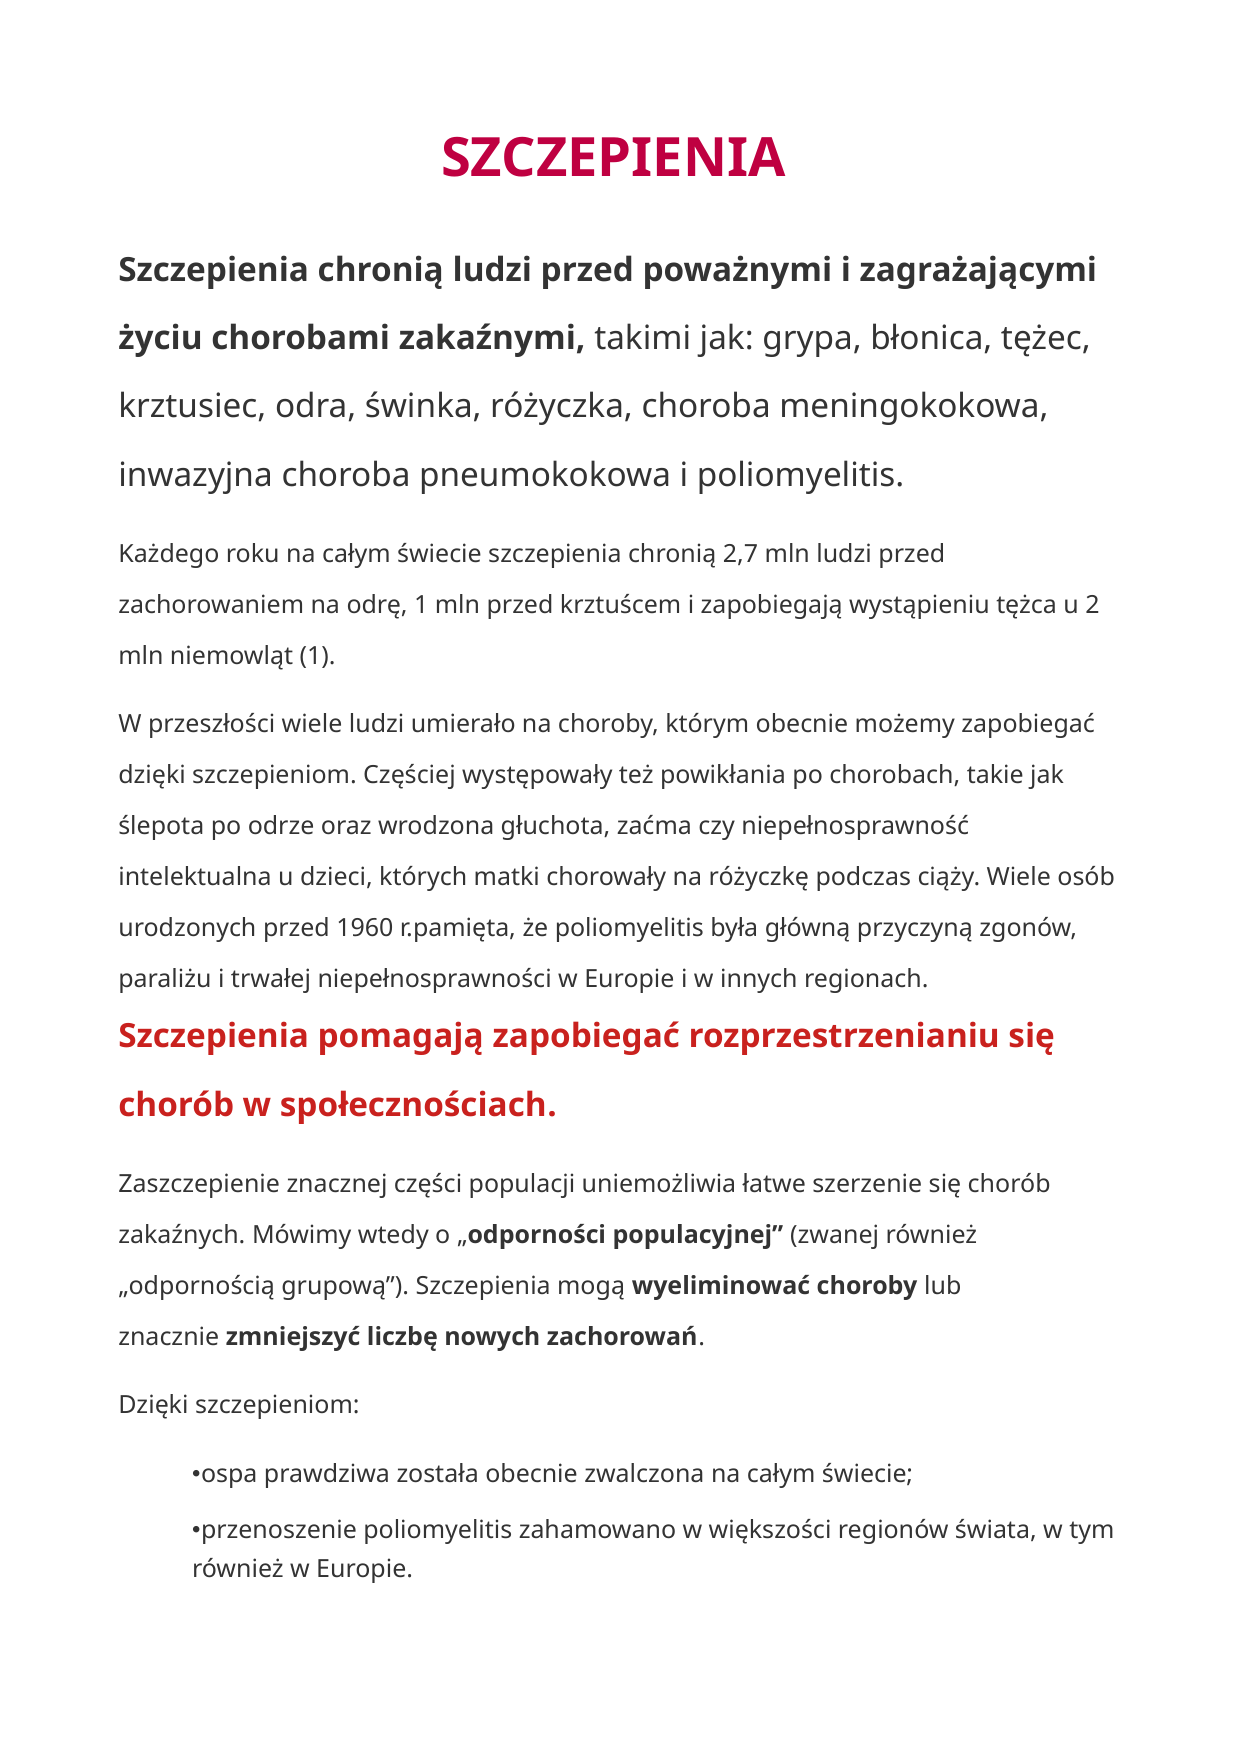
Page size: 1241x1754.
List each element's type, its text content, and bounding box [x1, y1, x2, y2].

text W przeszłości wiele ludzi umierało na choroby, którym obecnie możemy zapobiegać dzięki szczepieniom. Częściej występowały też powikłania po chorobach, takie jak ślepota po odrze oraz wrodzona głuchota, zaćma czy niepełnosprawność intelektualna u dzieci, których matki chorowały na różyczkę podczas ciąży. Wiele osób urodzonych przed 1960 r.pamięta, że poliomyelitis była główną przyczyną zgonów, paraliżu i trwałej niepełnosprawności w Europie i w innych regionach. [118, 706, 1122, 995]
text Dzięki szczepieniom: [118, 1387, 1122, 1421]
list ospa prawdziwa została obecnie zwalczona na całym świecie; [118, 1455, 1122, 1489]
list przenoszenie poliomyelitis zahamowano w większości regionów świata, w tym również w Europie. [118, 1512, 1122, 1585]
text Każdego roku na całym świecie szczepienia chronią 2,7 mln ludzi przed zachorowaniem na odrę, 1 mln przed krztuścem i zapobiegają wystąpieniu tężca u 2 mln niemowląt (1). [118, 536, 1122, 672]
text Szczepienia chronią ludzi przed poważnymi i zagrażającymi życiu chorobami zakaźnymi, takimi jak: grypa, błonica, tężec, krztusiec, odra, świnka, różyczka, choroba meningokokowa, inwazyjna choroba pneumokokowa i poliomyelitis. [118, 246, 1122, 496]
text SZCZEPIENIA [118, 118, 1122, 192]
text Zaszczepienie znacznej części populacji uniemożliwia łatwe szerzenie się chorób zakaźnych. Mówimy wtedy o „odporności populacyjnej” (zwanej również „odpornością grupową”). Szczepienia mogą wyeliminować choroby lub znacznie zmniejszyć liczbę nowych zachorowań. [118, 1166, 1122, 1353]
text Szczepienia pomagają zapobiegać rozprzestrzenianiu się chorób w społecznościach. [118, 1012, 1122, 1126]
